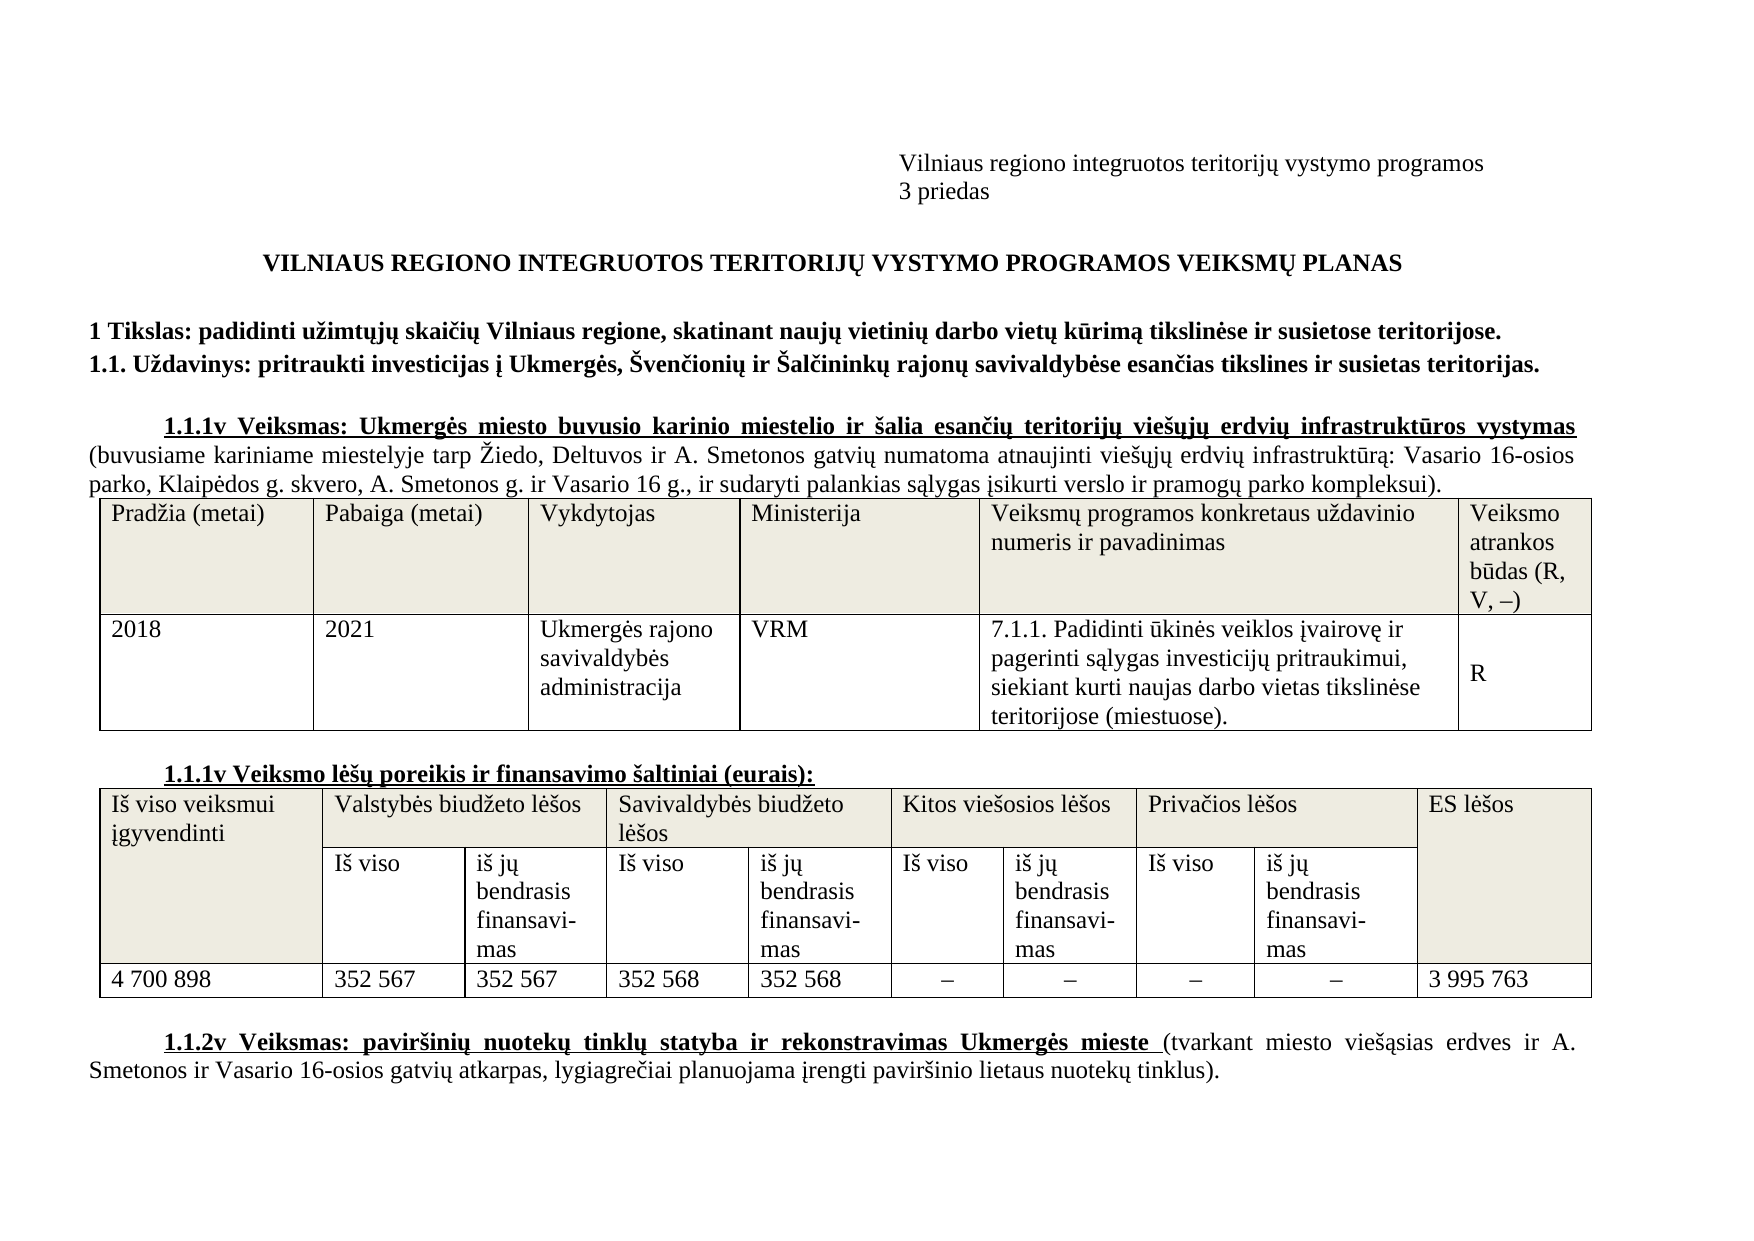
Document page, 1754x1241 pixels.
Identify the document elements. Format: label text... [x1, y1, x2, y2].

table_cell VRM [741, 615, 979, 729]
table_cell iš jų bendrasis finansavi- mas [1255, 848, 1417, 963]
table_cell 7.1.1. Padidinti ūkinės veiklos įvairovę ir pagerinti sąlygas investicijų pritraukimui, siekiant kurti naujas darbo vietas tikslinėse teritorijose (miestuose). [980, 615, 1458, 729]
table_header Pradžia (metai) [101, 499, 313, 613]
table_header Savivaldybės biudžeto lėšos [607, 789, 891, 847]
text Vilniaus regiono integruotos teritorijų vystymo programos [899, 148, 1577, 176]
table_cell – [1004, 964, 1136, 997]
table_cell – [892, 964, 1003, 997]
table_header Iš viso veiksmui įgyvendinti [101, 789, 322, 963]
table_cell Ukmergės rajono savivaldybės administracija [529, 615, 739, 729]
text 1.1. Uždavinys: pritraukti investicijas į Ukmergės, Švenčionių ir Šalčininkų rajonų savivaldybėse esančias tikslines ir susietas teritorijas. [89, 349, 1577, 378]
text 1.1.1v Veiksmas: Ukmergės miesto buvusio karinio miestelio ir šalia esančių teritorijų viešųjų erdvių infrastruktūros vystymas (buvusiame kariniame miestelyje tarp Žiedo, Deltuvos ir A. Smetonos gatvių numatoma atnaujinti viešųjų erdvių infrastruktūrą: Vasario 16-osios parko, Klaipėdos g. skvero, A. Smetonos g. ir Vasario 16 g., ir sudaryti palankias sąlygas įsikurti verslo ir pramogų parko kompleksui). [89, 411, 1577, 497]
text 1 Tikslas: padidinti užimtųjų skaičių Vilniaus regione, skatinant naujų vietinių darbo vietų kūrimą tikslinėse ir susietose teritorijose. [89, 316, 1577, 345]
table_cell Iš viso [1137, 848, 1254, 963]
table_cell 352 567 [466, 964, 606, 997]
table_cell iš jų bendrasis finansavi- mas [1004, 848, 1136, 963]
table_cell R [1459, 615, 1591, 729]
table_cell Iš viso [607, 848, 748, 963]
table_header Pabaiga (metai) [314, 499, 528, 613]
table_header Veiksmo atrankos būdas (R, V, –) [1459, 499, 1591, 613]
table_cell Iš viso [892, 848, 1003, 963]
table_cell 2018 [101, 615, 313, 729]
table_cell 352 568 [749, 964, 891, 997]
table_cell 3 995 763 [1418, 964, 1591, 997]
text 3 priedas [899, 176, 1577, 205]
table_header Valstybės biudžeto lėšos [323, 789, 606, 847]
table_cell 352 567 [323, 964, 464, 997]
table_cell – [1137, 964, 1254, 997]
table_cell Iš viso [323, 848, 464, 963]
table_header Privačios lėšos [1137, 789, 1417, 847]
table_header ES lėšos [1418, 789, 1591, 963]
table_cell iš jų bendrasis finansavi- mas [749, 848, 891, 963]
table_cell iš jų bendrasis finansavi- mas [466, 848, 606, 963]
table_cell – [1255, 964, 1417, 997]
table_cell 4 700 898 [101, 964, 322, 997]
text VILNIAUS REGIONO INTEGRUOTOS TERITORIJŲ VYSTYMO PROGRAMOS VEIKSMŲ PLANAS [89, 248, 1577, 276]
table_header Veiksmų programos konkretaus uždavinio numeris ir pavadinimas [980, 499, 1458, 613]
table_header Vykdytojas [529, 499, 739, 613]
table_cell 2021 [314, 615, 528, 729]
text 1.1.2v Veiksmas: paviršinių nuotekų tinklų statyba ir rekonstravimas Ukmergės mieste (tvarkant miesto viešąsias erdves ir A. Smetonos ir Vasario 16-osios gatvių atkarpas, lygiagrečiai planuojama įrengti paviršinio lietaus nuotekų tinklus). [89, 1027, 1577, 1084]
table_cell 352 568 [607, 964, 748, 997]
text 1.1.1v Veiksmo lėšų poreikis ir finansavimo šaltiniai (eurais): [89, 759, 1577, 788]
table_header Ministerija [741, 499, 979, 613]
table_header Kitos viešosios lėšos [892, 789, 1136, 847]
